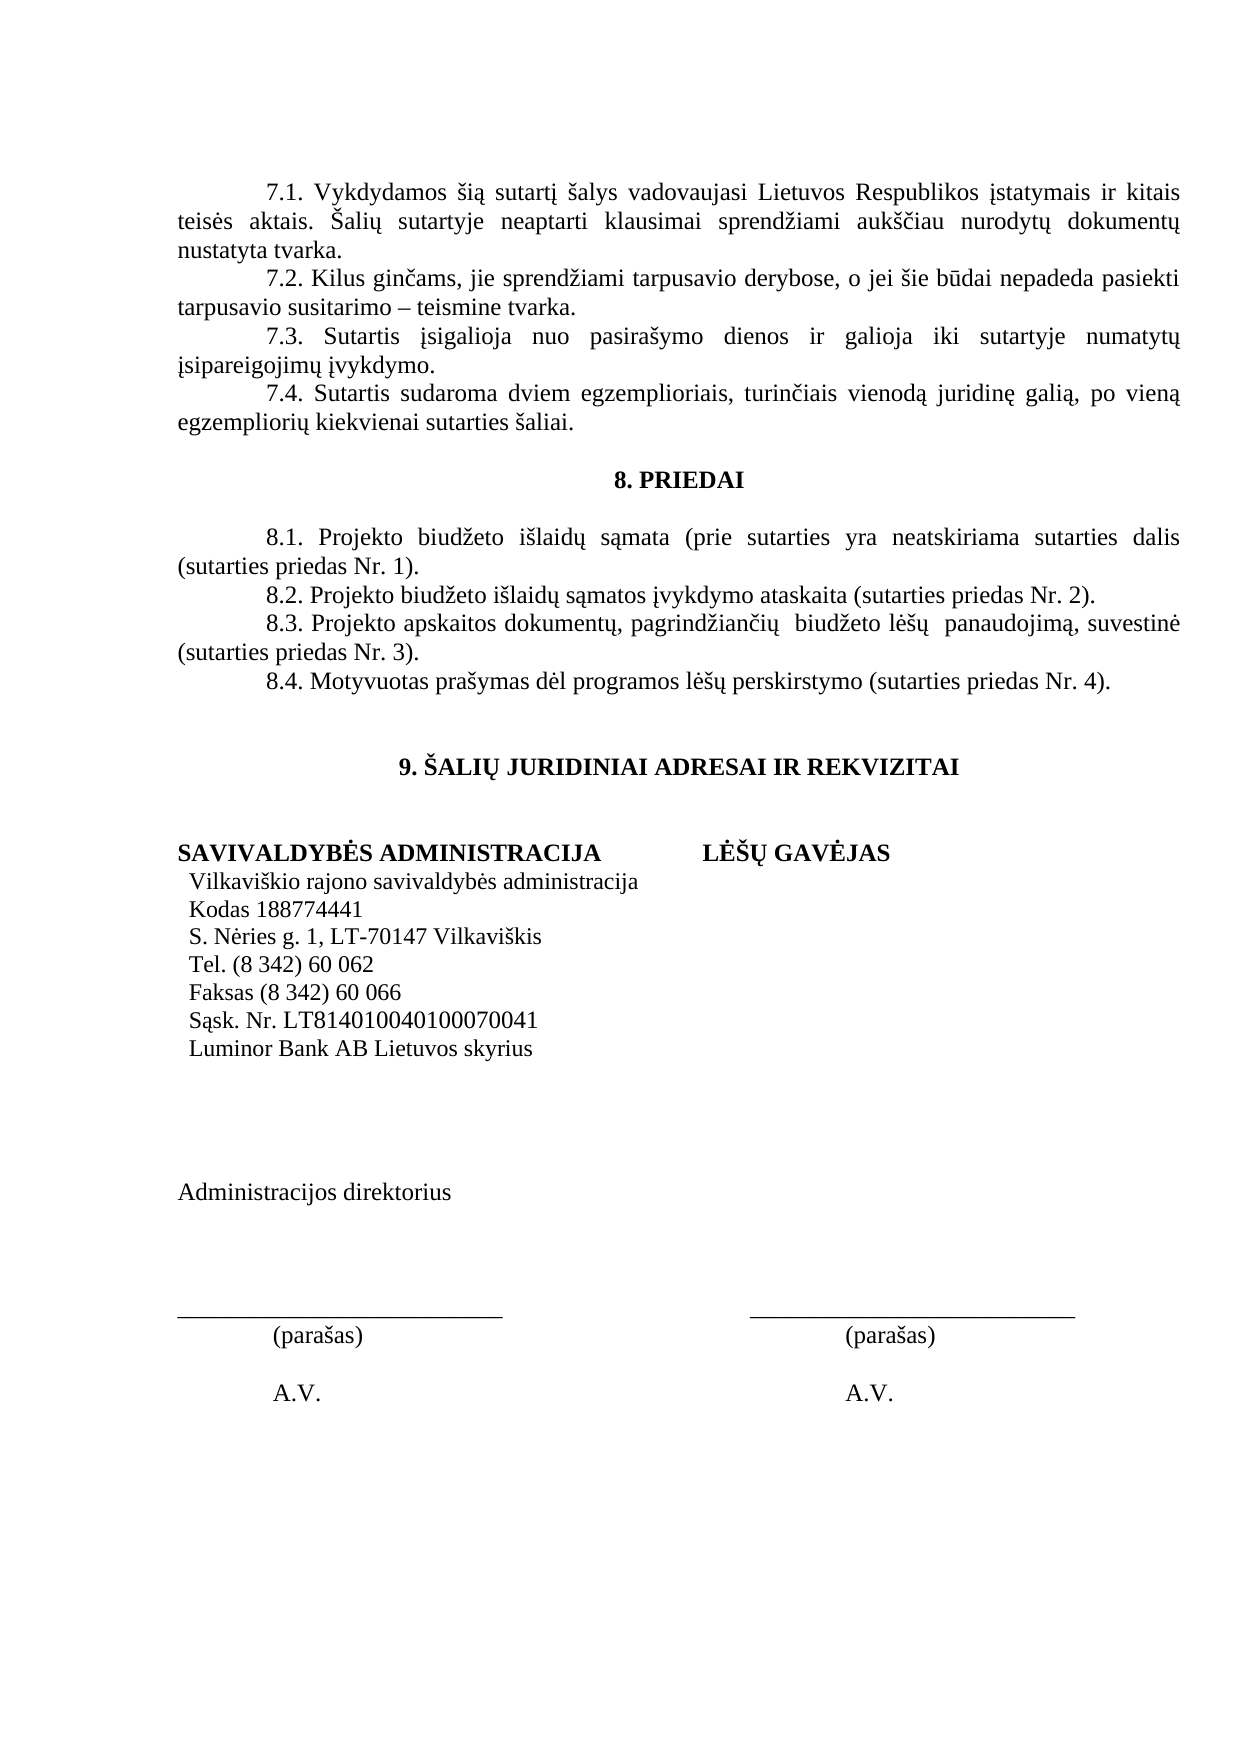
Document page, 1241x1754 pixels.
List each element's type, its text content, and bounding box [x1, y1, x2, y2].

table_cell Luminor Bank AB Lietuvos skyrius [177, 1034, 685, 1062]
table_cell S. Nėries g. 1, LT-70147 Vilkaviškis [177, 923, 685, 950]
text A.V. A.V. [177, 1378, 1181, 1407]
text 8.3. Projekto apskaitos dokumentų, pagrindžiančių biudžeto lėšų panaudojimą, suvestinė (sutarties priedas Nr. 3). [177, 608, 1181, 666]
table_header Vilkaviškio rajono savivaldybės administracija [177, 867, 685, 895]
text 9. ŠALIŲ JURIDINIAI ADRESAI IR REKVIZITAI [177, 752, 1181, 781]
text 7.4. Sutartis sudaroma dviem egzemplioriais, turinčiais vienodą juridinę galią, po vieną egzempliorių kiekvienai sutarties šaliai. [177, 378, 1181, 436]
table_cell Tel. (8 342) 60 062 [177, 950, 685, 978]
table_cell Sąsk. Nr. LT814010040100070041 [177, 1005, 685, 1034]
text (parašas) (parašas) [177, 1320, 1181, 1349]
text 8.4. Motyvuotas prašymas dėl programos lėšų perskirstymo (sutarties priedas Nr. 4). [177, 666, 1181, 695]
text 7.3. Sutartis įsigalioja nuo pasirašymo dienos ir galioja iki sutartyje numatytų įsipareigojimų įvykdymo. [177, 321, 1181, 378]
text __________________________ __________________________ [177, 1292, 1181, 1320]
text SAVIVALDYBĖS ADMINISTRACIJA LĖŠŲ GAVĖJAS [177, 838, 1181, 867]
table_cell Faksas (8 342) 60 066 [177, 978, 685, 1005]
text 7.2. Kilus ginčams, jie sprendžiami tarpusavio derybose, o jei šie būdai nepadeda pasiekti tarpusavio susitarimo – teismine tvarka. [177, 263, 1181, 321]
table_cell Kodas 188774441 [177, 895, 685, 922]
text 7.1. Vykdydamos šią sutartį šalys vadovaujasi Lietuvos Respublikos įstatymais ir kitais teisės aktais. Šalių sutartyje neaptarti klausimai sprendžiami aukščiau nurodytų dokumentų nustatyta tvarka. [177, 177, 1181, 263]
text 8. PRIEDAI [177, 465, 1181, 493]
text 8.1. Projekto biudžeto išlaidų sąmata (prie sutarties yra neatskiriama sutarties dalis (sutarties priedas Nr. 1). [177, 522, 1181, 580]
text 8.2. Projekto biudžeto išlaidų sąmatos įvykdymo ataskaita (sutarties priedas Nr. 2). [177, 580, 1181, 608]
text Administracijos direktorius [177, 1177, 1181, 1205]
